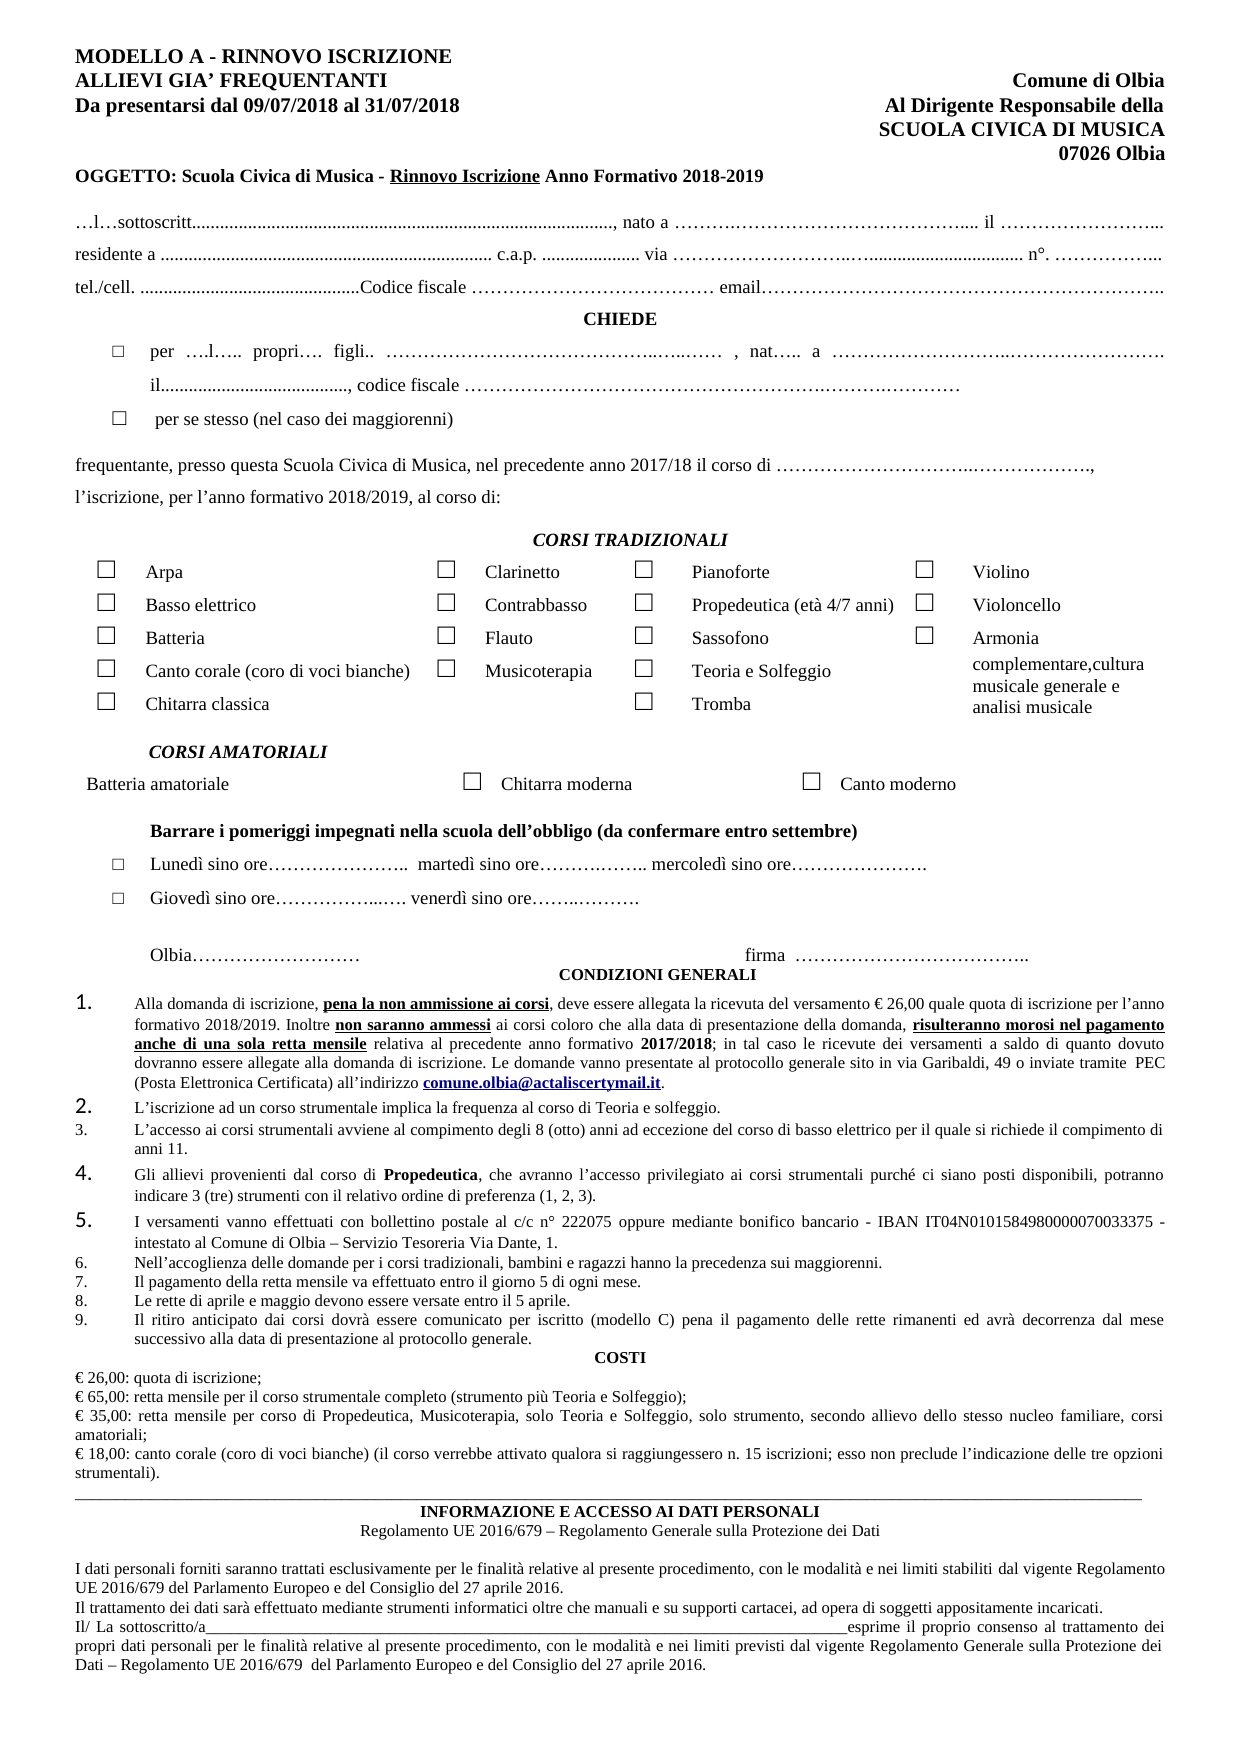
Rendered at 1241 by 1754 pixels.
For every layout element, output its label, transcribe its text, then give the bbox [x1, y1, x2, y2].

list per ….l….. propri…. figli.. ……………………………………..…..…… , nat….. a ………………………..……………………. il........................................, codice fiscale ………………………………………………….……….………… [112, 340, 1165, 396]
text I dati personali forniti saranno trattati esclusivamente per le finalità relative al presente procedimento, con le modalità e nei limiti stabiliti dal vigente Regolamento UE 2016/679 del Parlamento Europeo e del Consiglio del 27 aprile 2016. [75, 1559, 1165, 1597]
table_header Arpa Basso elettrico Batteria Canto corale (coro di voci bianche) Chitarra classica [86, 554, 426, 741]
text Il/ La sottoscritto/a_____________________________________________________________________________esprime il proprio consenso al trattamento dei propri dati personali per le finalità relative al presente procedimento, con le modalità e nei limiti previsti dal vigente Regolamento Generale sulla Protezione dei Dati – Regolamento UE 2016/679 del Parlamento Europeo e del Consiglio del 27 aprile 2016. [75, 1617, 1165, 1674]
text ALLIEVI GIA’ FREQUENTANTI Comune di Olbia [75, 68, 1165, 92]
list Lunedì sino ore………………….. martedì sino ore……….…….. mercoledì sino ore…………………. [112, 852, 1165, 876]
text …l…sottoscritt.........................................................................................., nato a ……….……………………………….... il ……………………... residente a ....................................................................... c.a.p. ..................... via ………………………..…................................. n°. ……………... [75, 211, 1165, 265]
text ________________________________________________________________________________________________________________________________ [75, 1482, 1165, 1502]
list Il pagamento della retta mensile va effettuato entro il giorno 5 di ogni mese. [75, 1272, 1165, 1291]
text tel./cell. ...............................................Codice fiscale ………………………………… email……………………………………………………….. [75, 276, 1165, 297]
text € 18,00: canto corale (coro di voci bianche) (il corso verrebbe attivato qualora si raggiungessero n. 15 iscrizioni; esso non preclude l’indicazione delle tre opzioni strumentali). [75, 1444, 1165, 1482]
text Olbia……………………… firma ……………………………….. [150, 943, 1165, 965]
text CHIEDE [75, 308, 1165, 329]
table_header CORSI TRADIZIONALI [75, 529, 1190, 741]
text COSTI [75, 1348, 1165, 1367]
list Giovedì sino ore……………...…. venerdì sino ore……..………. [112, 887, 1165, 910]
list Gli allievi provenienti dal corso di Propedeutica, che avranno l’accesso privilegiato ai corsi strumentali purché ci siano posti disponibili, potranno indicare 3 (tre) strumenti con il relativo ordine di preferenza (1, 2, 3). [75, 1158, 1165, 1205]
table_header Violino Violoncello Armonia complementare,cultura musicale generale e analisi musicale [913, 554, 1179, 741]
list Alla domanda di iscrizione, pena la non ammissione ai corsi, deve essere allegata la ricevuta del versamento € 26,00 quale quota di iscrizione per l’anno formativo 2018/2019. Inoltre non saranno ammessi ai corsi coloro che alla data di presentazione della domanda, risulteranno morosi nel pagamento anche di una sola retta mensile relativa al precedente anno formativo 2017/2018; in tal caso le ricevute dei versamenti a saldo di quanto dovuto dovranno essere allegate alla domanda di iscrizione. Le domande vanno presentate al protocollo generale sito in via Garibaldi, 49 o inviate tramite PEC (Posta Elettronica Certificata) all’indirizzo comune.olbia@actaliscertymail.it. [75, 987, 1165, 1092]
text 07026 Olbia [75, 141, 1165, 165]
table_header [1213, 529, 1236, 741]
text l’iscrizione, per l’anno formativo 2018/2019, al corso di: [75, 486, 1165, 508]
text Da presentarsi dal 09/07/2018 al 31/07/2018 Al Dirigente Responsabile della [75, 92, 1165, 117]
text € 35,00: retta mensile per corso di Propedeutica, Musicoterapia, solo Teoria e Solfeggio, solo strumento, secondo allievo dello stesso nucleo familiare, corsi amatoriali; [75, 1406, 1165, 1444]
table_header [1236, 529, 1240, 741]
text MODELLO A - RINNOVO ISCRIZIONE [75, 44, 1165, 68]
text INFORMAZIONE E ACCESSO AI DATI PERSONALI [75, 1502, 1165, 1521]
text SCUOLA CIVICA DI MUSICA [75, 117, 1165, 141]
list Le rette di aprile e maggio devono essere versate entro il 5 aprile. [75, 1291, 1165, 1310]
list Il ritiro anticipato dai corsi dovrà essere comunicato per iscritto (modello C) pena il pagamento delle rette rimanenti ed avrà decorrenza dal mese successivo alla data di presentazione al protocollo generale. [75, 1310, 1165, 1348]
list L’accesso ai corsi strumentali avviene al compimento degli 8 (otto) anni ad eccezione del corso di basso elettrico per il quale si richiede il compimento di anni 11. [75, 1120, 1165, 1158]
text Regolamento UE 2016/679 – Regolamento Generale sulla Protezione dei Dati [75, 1521, 1165, 1540]
text OGGETTO: Scuola Civica di Musica - Rinnovo Iscrizione Anno Formativo 2018-2019 [75, 165, 1165, 186]
table_header Pianoforte Propedeutica (età 4/7 anni) Sassofono Teoria e Solfeggio Tromba [633, 554, 913, 741]
text CORSI AMATORIALI [75, 741, 1165, 762]
text frequentante, presso questa Scuola Civica di Musica, nel precedente anno 2017/18 il corso di …………………………..………………., [75, 454, 1165, 475]
text Il trattamento dei dati sarà effettuato mediante strumenti informatici oltre che manuali e su supporti cartacei, ad opera di soggetti appositamente incaricati. [75, 1597, 1165, 1617]
table_header Chitarra moderna [415, 766, 754, 820]
table_header [1190, 529, 1213, 741]
text CONDIZIONI GENERALI [150, 965, 1165, 984]
text € 65,00: retta mensile per il corso strumentale completo (strumento più Teoria e Solfeggio); [75, 1387, 1165, 1406]
table_header Canto moderno [754, 766, 1093, 820]
text € 26,00: quota di iscrizione; [75, 1367, 1165, 1387]
text Barrare i pomeriggi impegnati nella scuola dell’obbligo (da confermare entro settembre) [150, 820, 1165, 842]
table_header Batteria amatoriale [75, 766, 414, 820]
list Nell’accoglienza delle domande per i corsi tradizionali, bambini e ragazzi hanno la precedenza sui maggiorenni. [75, 1252, 1165, 1272]
list I versamenti vanno effettuati con bollettino postale al c/c n° 222075 oppure mediante bonifico bancario - IBAN IT04N0101584980000070033375 - intestato al Comune di Olbia – Servizio Tesoreria Via Dante, 1. [75, 1205, 1165, 1252]
list per se stesso (nel caso dei maggiorenni) [112, 406, 1165, 432]
table_header Clarinetto Contrabbasso Flauto Musicoterapia [426, 554, 633, 741]
list L’iscrizione ad un corso strumentale implica la frequenza al corso di Teoria e solfeggio. [75, 1092, 1165, 1120]
